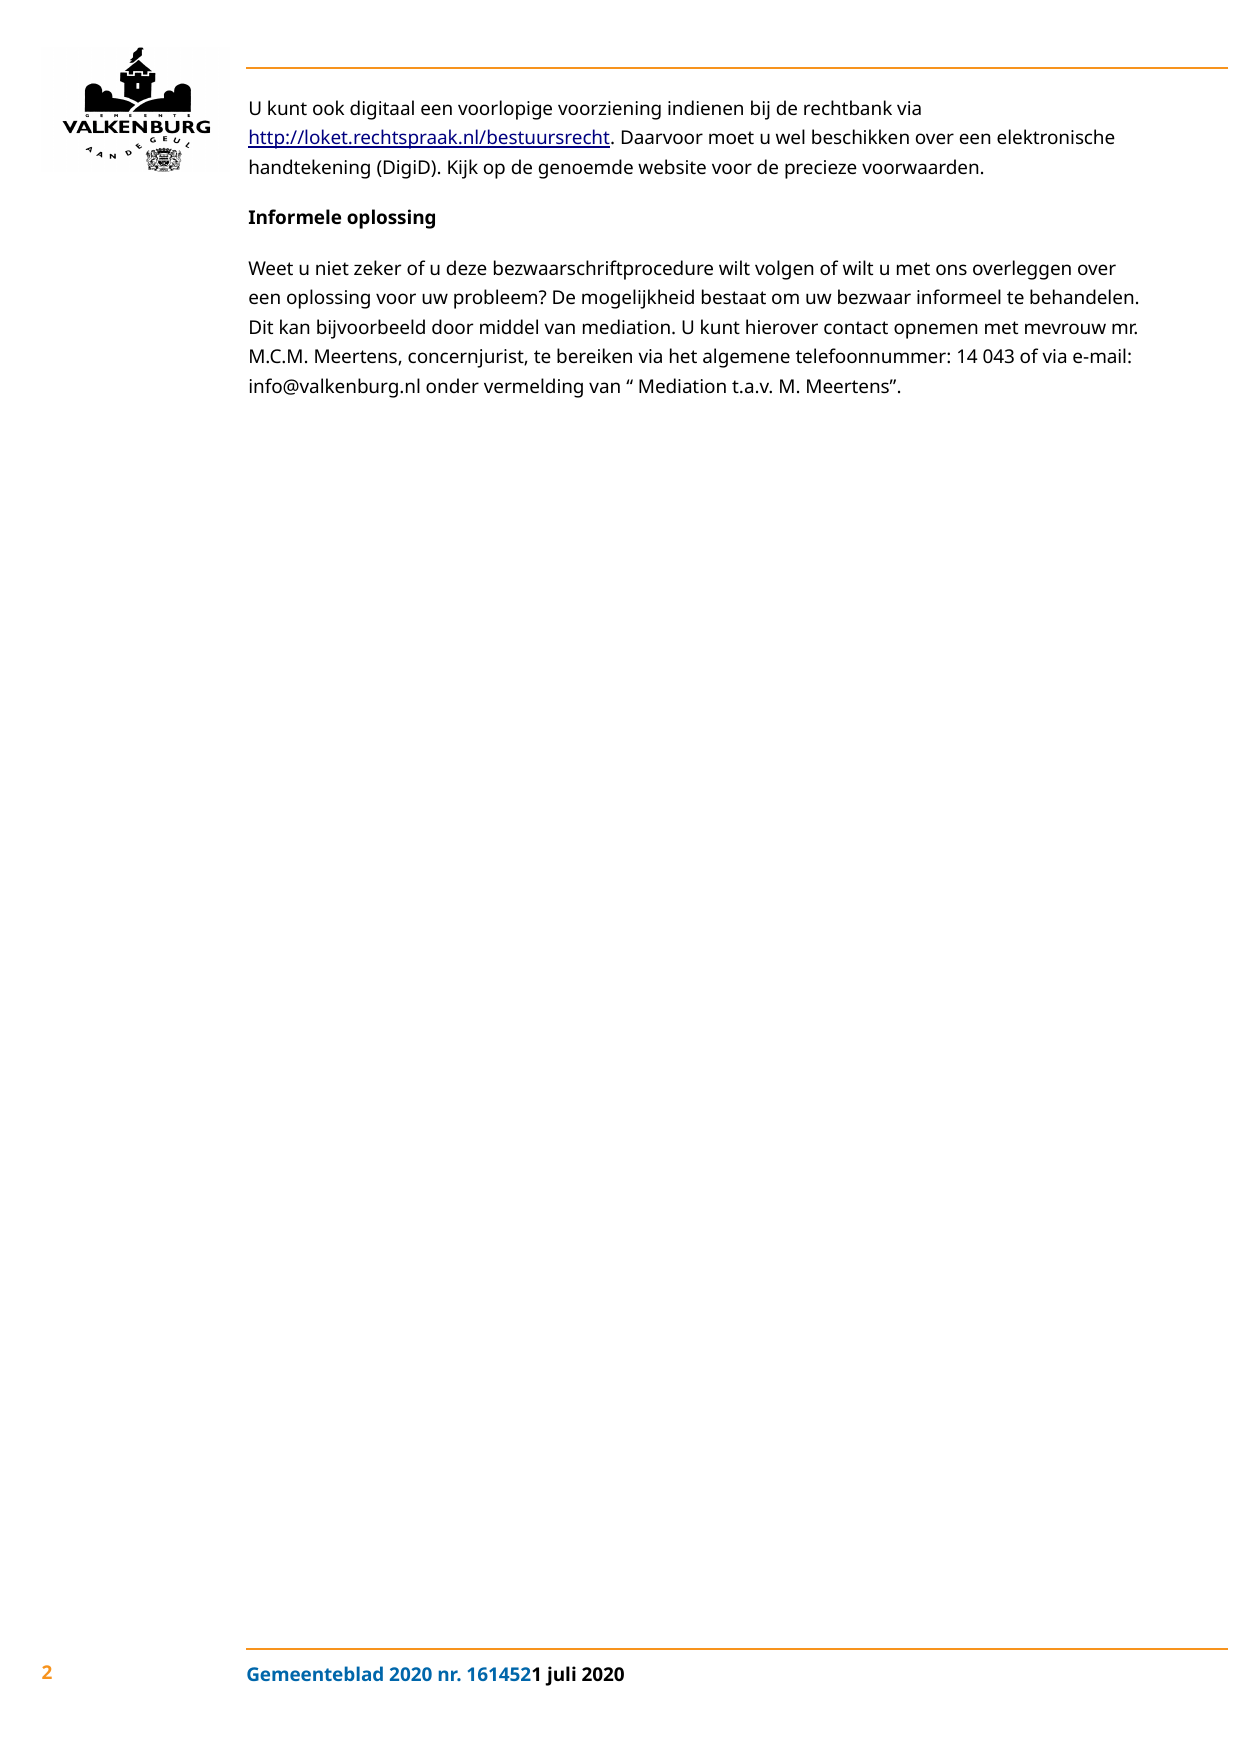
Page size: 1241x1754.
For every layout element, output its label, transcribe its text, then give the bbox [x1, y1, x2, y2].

text Weet u niet zeker of u deze bezwaarschriftprocedure wilt volgen of wilt u met ons overleggen over een oplossing voor uw probleem? De mogelijkheid bestaat om uw bezwaar informeel te behandelen. Dit kan bijvoorbeeld door middel van mediation. U kunt hierover contact opnemen met mevrouw mr. M.C.M. Meertens, concernjurist, te bereiken via het algemene telefoonnummer: 14 043 of via e-mail: info@valkenburg.nl onder vermelding van “ Mediation t.a.v. M. Meertens”. [248, 255, 1152, 399]
picture [41, 47, 231, 172]
text U kunt ook digitaal een voorlopige voorziening indienen bij de rechtbank via http://loket.rechtspraak.nl/bestuursrecht. Daarvoor moet u wel beschikken over een elektronische handtekening (DigiD). Kijk op de genoemde website voor de precieze voorwaarden. [248, 95, 1152, 180]
text Informele oplossing [248, 204, 1152, 230]
